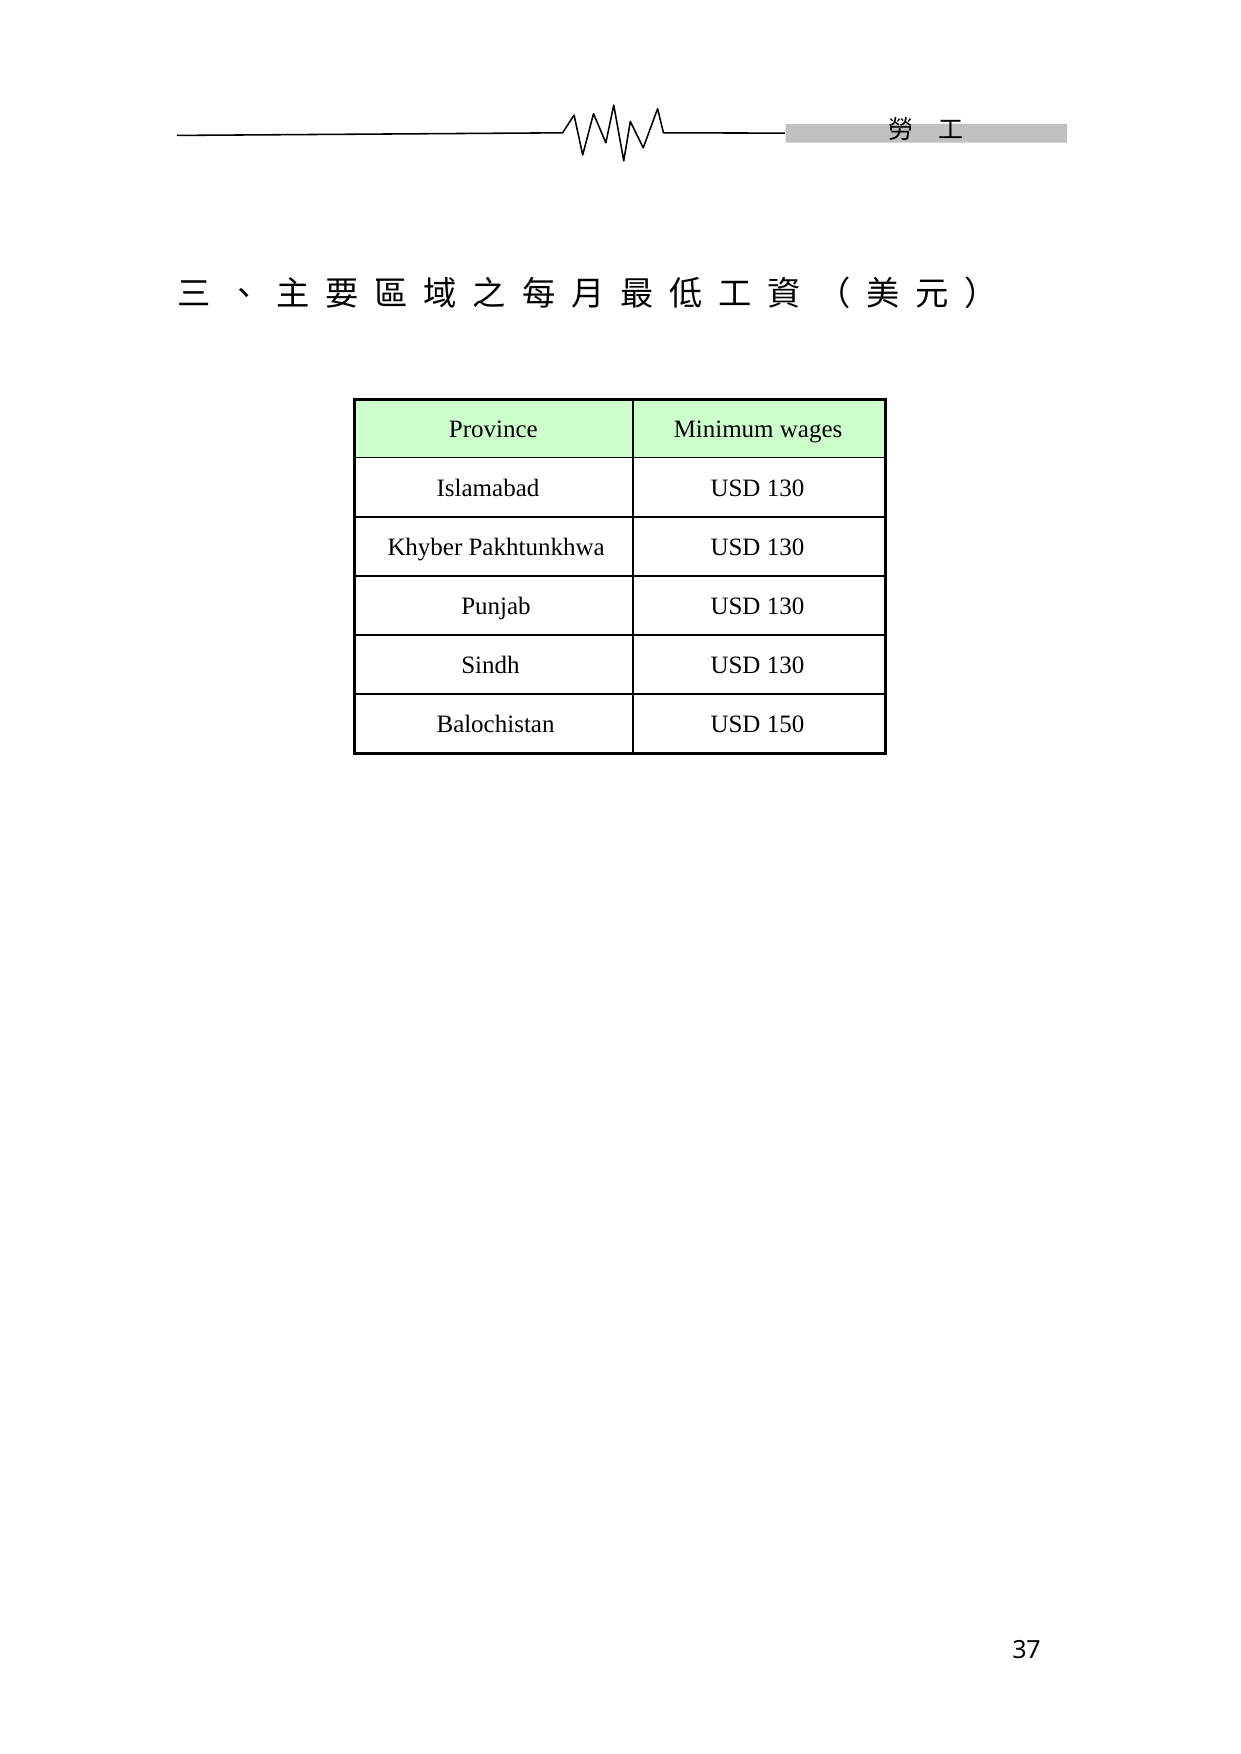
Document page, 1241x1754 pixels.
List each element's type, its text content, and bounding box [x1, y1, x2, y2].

table_cell USD 130 [634, 636, 884, 693]
table_header Minimum wages [634, 401, 884, 457]
table_cell USD 130 [634, 458, 884, 516]
table_cell USD 130 [634, 518, 884, 575]
text 三、主要區域之每月最低工資（美元） [178, 264, 1063, 317]
table_cell USD 150 [634, 695, 884, 752]
table_cell Sindh [356, 636, 632, 693]
table_header Province [356, 401, 632, 457]
table_cell Balochistan [356, 695, 632, 752]
table_cell Islamabad [356, 458, 632, 516]
table_cell Khyber Pakhtunkhwa [356, 518, 632, 575]
table_cell Punjab [356, 577, 632, 634]
table_cell USD 130 [634, 577, 884, 634]
